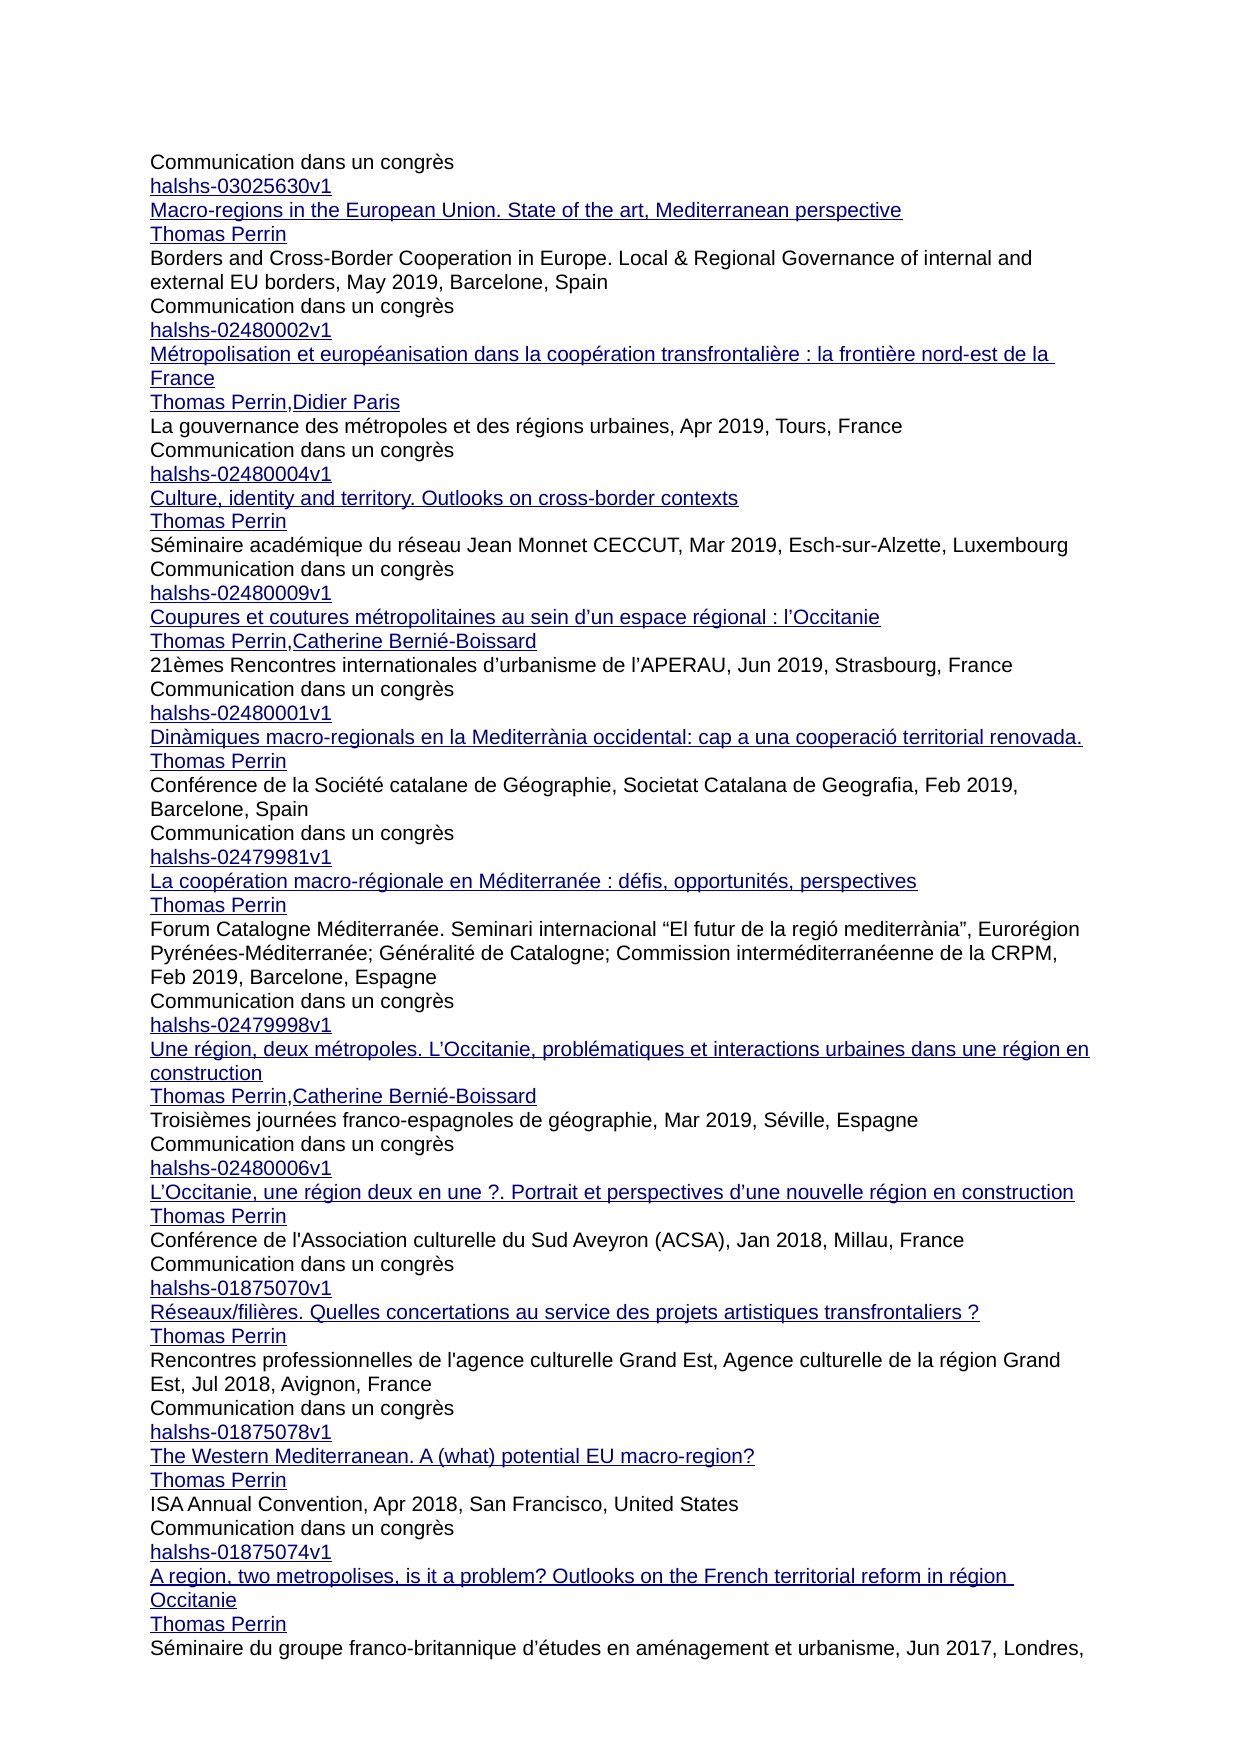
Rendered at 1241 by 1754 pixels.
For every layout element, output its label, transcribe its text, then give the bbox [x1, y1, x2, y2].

table_cell construction Thomas Perrin,Catherine Bernié-Boissard Troisièmes journées franco-espagnoles de géographie, Mar 2019, Séville, Espagne Communication dans un congrès halshs-02480006v1 [150, 1058, 1090, 1180]
table_cell Communication dans un congrès halshs-03025630v1 [150, 150, 1090, 198]
table_cell La coopération macro-régionale en Méditerranée : défis, opportunités, perspectives Thomas Perrin Forum Catalogne Méditerranée. Seminari internacional “El futur de la regió mediterrània”, Eurorégion Pyrénées-Méditerranée; Généralité de Catalogne; Commission interméditerranéenne de la CRPM, Feb 2019, Barcelone, Espagne Communication dans un congrès halshs-02479998v1 [150, 869, 1090, 1036]
table_cell Métropolisation et européanisation dans la coopération transfrontalière : la frontière nord-est de la France Thomas Perrin,Didier Paris La gouvernance des métropoles et des régions urbaines, Apr 2019, Tours, France Communication dans un congrès halshs-02480004v1 [150, 342, 1090, 485]
table_cell Culture, identity and territory. Outlooks on cross-border contexts Thomas Perrin Séminaire académique du réseau Jean Monnet CECCUT, Mar 2019, Esch-sur-Alzette, Luxembourg Communication dans un congrès halshs-02480009v1 [150, 485, 1090, 605]
table_cell A region, two metropolises, is it a problem? Outlooks on the French territorial reform in région Occitanie Thomas Perrin Séminaire du groupe franco-britannique d’études en aménagement et urbanisme, Jun 2017, Londres, [150, 1564, 1090, 1659]
table_cell Une région, deux métropoles. L’Occitanie, problématiques et interactions urbaines dans une région en [150, 1036, 1090, 1057]
table_cell Coupures et coutures métropolitaines au sein d’un espace régional : l’Occitanie Thomas Perrin,Catherine Bernié-Boissard 21èmes Rencontres internationales d’urbanisme de l’APERAU, Jun 2019, Strasbourg, France Communication dans un congrès halshs-02480001v1 [150, 605, 1090, 725]
table_cell Macro-regions in the European Union. State of the art, Mediterranean perspective Thomas Perrin Borders and Cross-Border Cooperation in Europe. Local & Regional Governance of internal and external EU borders, May 2019, Barcelone, Spain Communication dans un congrès halshs-02480002v1 [150, 198, 1090, 342]
table_cell Dinàmiques macro-regionals en la Mediterrània occidental: cap a una cooperació territorial renovada. Thomas Perrin Conférence de la Société catalane de Géographie, Societat Catalana de Geografia, Feb 2019, Barcelone, Spain Communication dans un congrès halshs-02479981v1 [150, 725, 1090, 869]
table_cell L’Occitanie, une région deux en une ?. Portrait et perspectives d’une nouvelle région en construction Thomas Perrin Conférence de l'Association culturelle du Sud Aveyron (ACSA), Jan 2018, Millau, France Communication dans un congrès halshs-01875070v1 [150, 1180, 1090, 1300]
table_cell Réseaux/filières. Quelles concertations au service des projets artistiques transfrontaliers ? Thomas Perrin Rencontres professionnelles de l'agence culturelle Grand Est, Agence culturelle de la région Grand Est, Jul 2018, Avignon, France Communication dans un congrès halshs-01875078v1 [150, 1300, 1090, 1444]
table_cell The Western Mediterranean. A (what) potential EU macro-region? Thomas Perrin ISA Annual Convention, Apr 2018, San Francisco, United States Communication dans un congrès halshs-01875074v1 [150, 1444, 1090, 1563]
